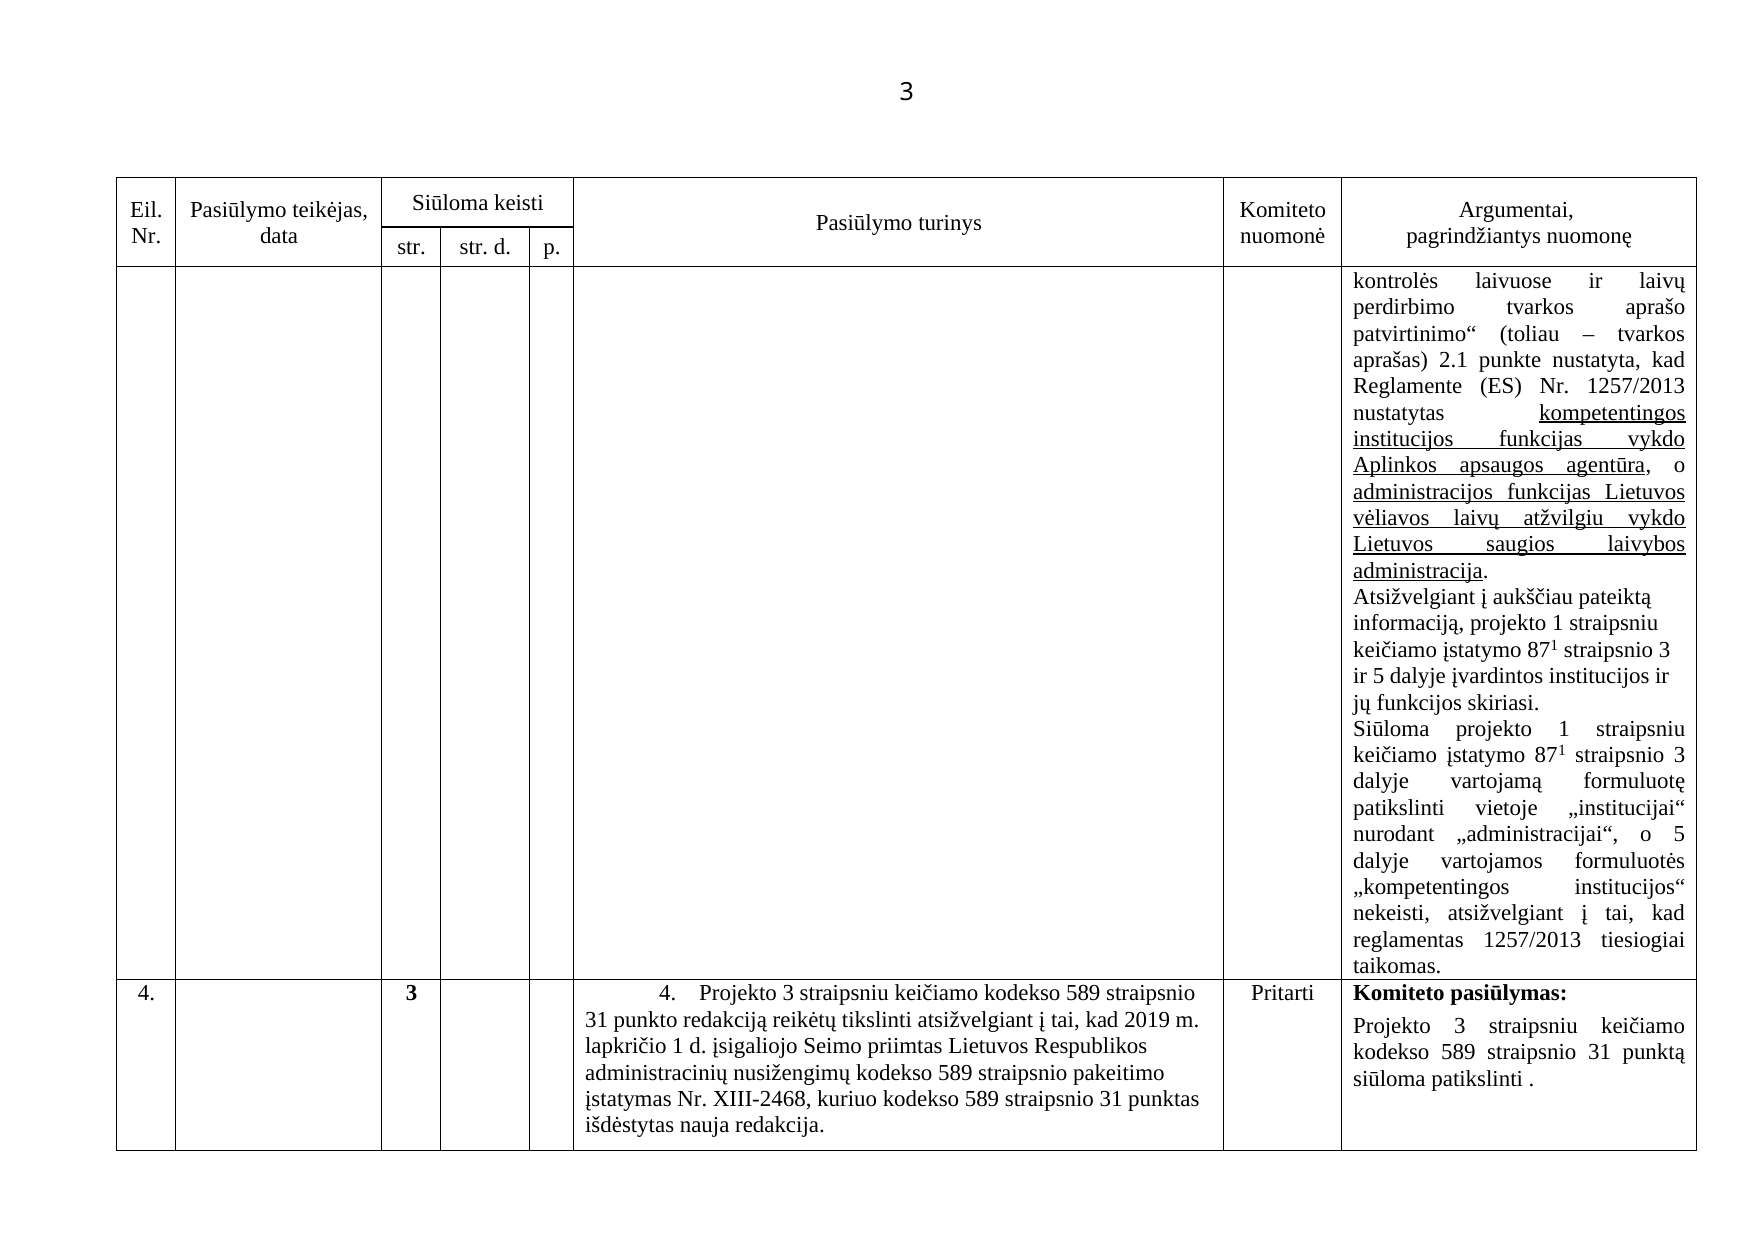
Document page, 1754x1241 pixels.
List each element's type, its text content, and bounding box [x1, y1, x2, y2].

table_header Pasiūlymo teikėjas, data [176, 178, 381, 266]
table_cell 3 [382, 980, 440, 1150]
table_cell [441, 267, 529, 978]
table_cell kontrolės laivuose ir laivų perdirbimo tvarkos aprašo patvirtinimo“ (toliau – tvarkos aprašas) 2.1 punkte nustatyta, kad Reglamente (ES) Nr. 1257/2013 nustatytas kompetentingos institucijos funkcijas vykdo Aplinkos apsaugos agentūra, o administracijos funkcijas Lietuvos vėliavos laivų atžvilgiu vykdo Lietuvos saugios laivybos administracija. Atsižvelgiant į aukščiau pateiktą informaciją, projekto 1 straipsniu keičiamo įstatymo 871 straipsnio 3 ir 5 dalyje įvardintos institucijos ir jų funkcijos skiriasi. Siūloma projekto 1 straipsniu keičiamo įstatymo 871 straipsnio 3 dalyje vartojamą formuluotę patikslinti vietoje „institucijai“ nurodant „administracijai“, o 5 dalyje vartojamos formuluotės „kompetentingos institucijos“ nekeisti, atsižvelgiant į tai, kad reglamentas 1257/2013 tiesiogiai taikomas. [1342, 267, 1696, 978]
table_cell Pritarti [1224, 980, 1341, 1150]
table_cell [117, 267, 175, 978]
table_cell [1224, 267, 1341, 978]
table_header Komiteto nuomonė [1224, 178, 1341, 266]
table_cell [382, 267, 440, 978]
table_cell 4. Projekto 3 straipsniu keičiamo kodekso 589 straipsnio 31 punkto redakciją reikėtų tikslinti atsižvelgiant į tai, kad 2019 m. lapkričio 1 d. įsigaliojo Seimo priimtas Lietuvos Respublikos administracinių nusižengimų kodekso 589 straipsnio pakeitimo įstatymas Nr. XIII-2468, kuriuo kodekso 589 straipsnio 31 punktas išdėstytas nauja redakcija. [574, 980, 1223, 1150]
table_cell [530, 267, 573, 978]
table_cell [176, 980, 381, 1150]
table_cell [530, 980, 573, 1150]
table_cell [176, 267, 381, 978]
table_header Pasiūlymo turinys [574, 178, 1223, 266]
table_cell str. [382, 228, 440, 266]
table_cell [441, 980, 529, 1150]
table_header Siūloma keisti [382, 178, 573, 226]
table_cell [574, 267, 1223, 978]
table_cell str. d. [441, 228, 529, 266]
table_cell p. [530, 228, 573, 266]
table_cell Komiteto pasiūlymas: Projekto 3 straipsniu keičiamo kodekso 589 straipsnio 31 punktą siūloma patikslinti . [1342, 980, 1696, 1150]
table_header Eil. Nr. [117, 178, 175, 266]
table_cell 4. [117, 980, 175, 1150]
table_header Argumentai, pagrindžiantys nuomonę [1342, 178, 1696, 266]
